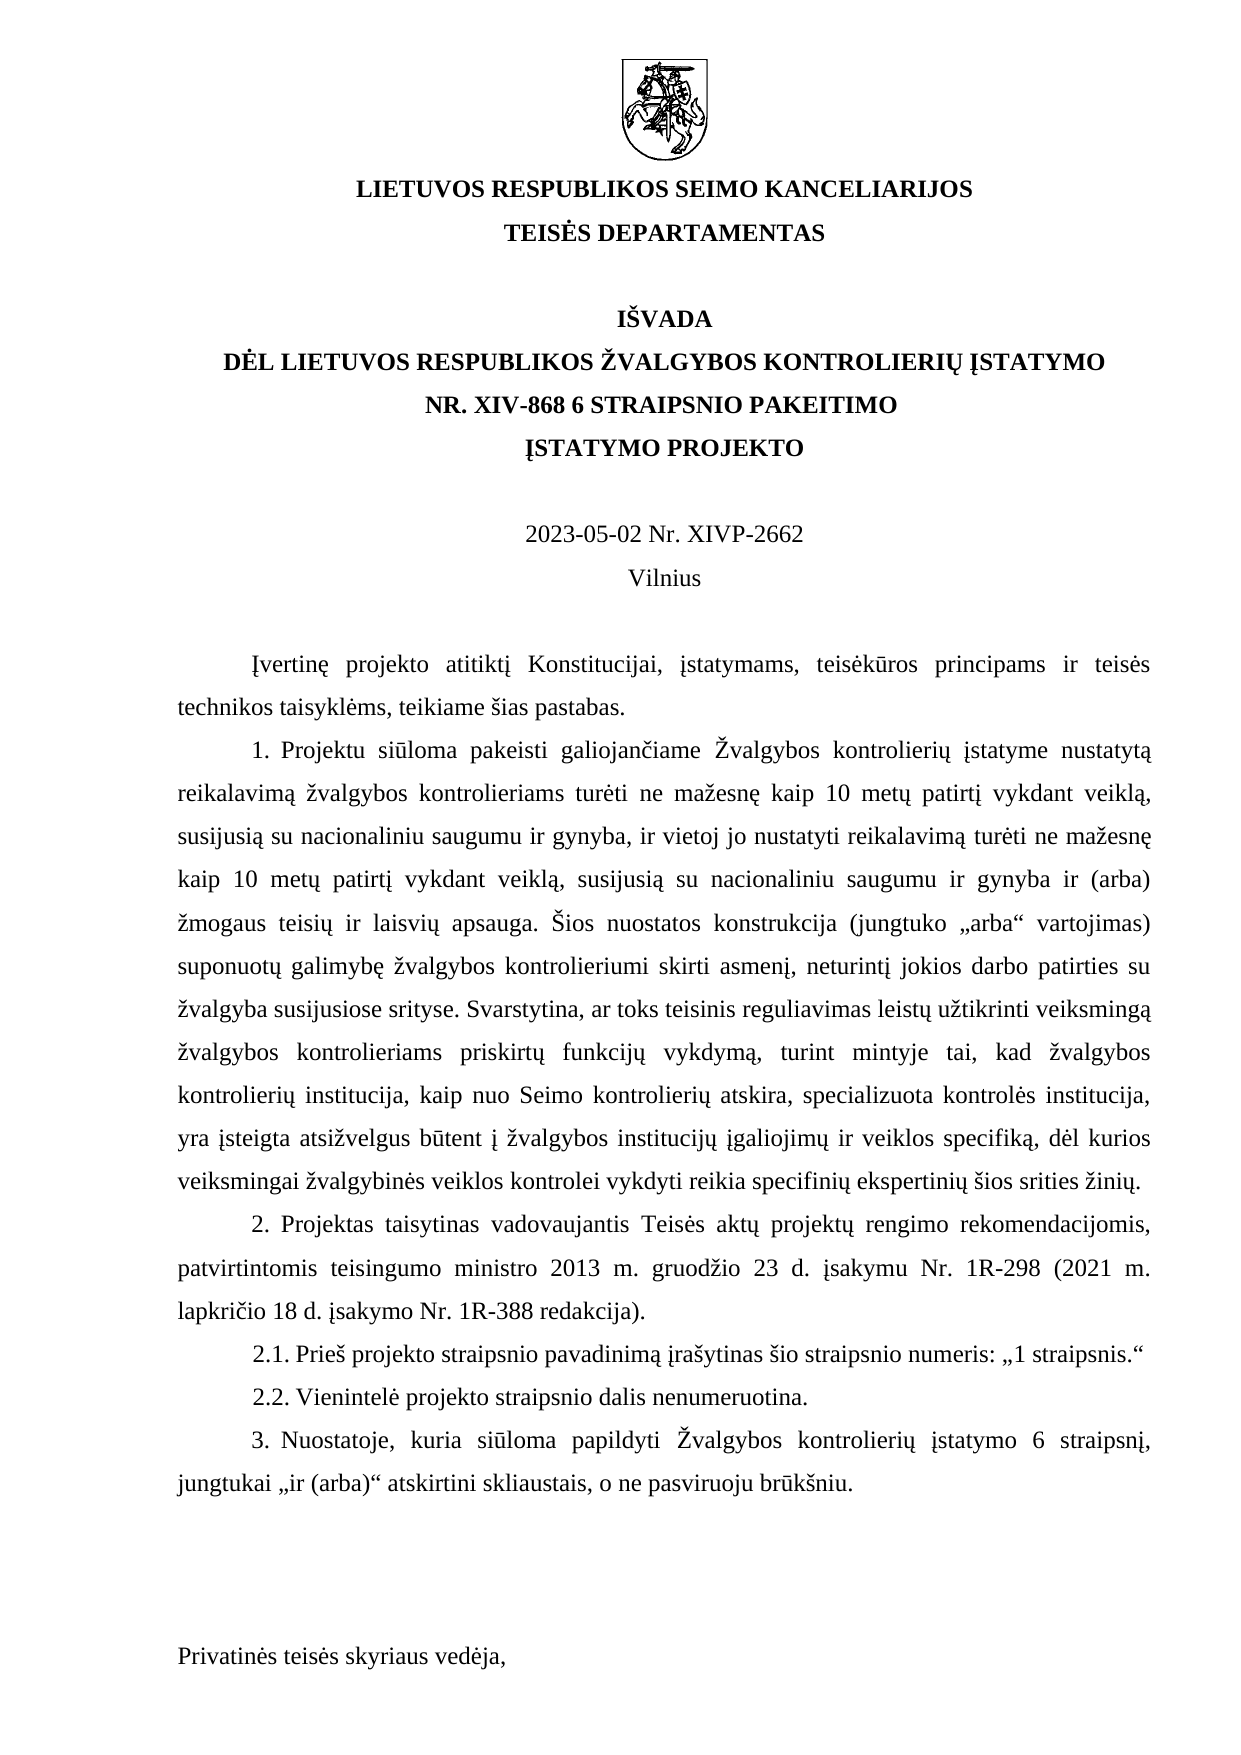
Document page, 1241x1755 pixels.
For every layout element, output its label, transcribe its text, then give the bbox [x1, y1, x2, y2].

list Projektas taisytinas vadovaujantis Teisės aktų projektų rengimo rekomendacijomis, patvirtintomis teisingumo ministro 2013 m. gruodžio 23 d. įsakymu Nr. 1R-298 (2021 m. lapkričio 18 d. įsakymo Nr. 1R-388 redakcija). [177, 1209, 1152, 1324]
list Nuostatoje, kuria siūloma papildyti Žvalgybos kontrolierių įstatymo 6 straipsnį, jungtukai „ir (arba)“ atskirtini skliaustais, o ne pasviruoju brūkšniu. [177, 1425, 1152, 1497]
text IŠVADA [177, 304, 1152, 333]
text 2023-05-02 Nr. XIVP-2662 [177, 519, 1152, 548]
list Vienintelė projekto straipsnio dalis nenumeruotina. [177, 1382, 1152, 1411]
list Projektu siūloma pakeisti galiojančiame Žvalgybos kontrolierių įstatyme nustatytą reikalavimą žvalgybos kontrolieriams turėti ne mažesnę kaip 10 metų patirtį vykdant veiklą, susijusią su nacionaliniu saugumu ir gynyba, ir vietoj jo nustatyti reikalavimą turėti ne mažesnę kaip 10 metų patirtį vykdant veiklą, susijusią su nacionaliniu saugumu ir gynyba ir (arba) žmogaus teisių ir laisvių apsauga. Šios nuostatos konstrukcija (jungtuko „arba“ vartojimas) suponuotų galimybę žvalgybos kontrolieriumi skirti asmenį, neturintį jokios darbo patirties su žvalgyba susijusiose srityse. Svarstytina, ar toks teisinis reguliavimas leistų užtikrinti veiksmingą žvalgybos kontrolieriams priskirtų funkcijų vykdymą, turint mintyje tai, kad žvalgybos kontrolierių institucija, kaip nuo Seimo kontrolierių atskira, specializuota kontrolės institucija, yra įsteigta atsižvelgus būtent į žvalgybos institucijų įgaliojimų ir veiklos specifiką, dėl kurios veiksmingai žvalgybinės veiklos kontrolei vykdyti reikia specifinių ekspertinių šios srities žinių. [177, 735, 1152, 1195]
text LIETUVOS RESPUBLIKOS SEIMO KANCELIARIJOS [177, 174, 1152, 203]
text Vilnius [177, 563, 1152, 591]
text DĖL LIETUVOS RESPUBLIKOS ŽVALGYBOS KONTROLIERIŲ ĮSTATYMO NR. XIV-868 6 STRAIPSNIO PAKEITIMO ĮSTATYMO PROJEKTO [177, 347, 1152, 462]
text Privatinės teisės skyriaus vedėja, [177, 1641, 1152, 1669]
subtitle TEISĖS DEPARTAMENTAS [177, 218, 1152, 246]
list Prieš projekto straipsnio pavadinimą įrašytinas šio straipsnio numeris: „1 straipsnis.“ [177, 1339, 1152, 1368]
text Įvertinę projekto atitiktį Konstitucijai, įstatymams, teisėkūros principams ir teisės technikos taisyklėms, teikiame šias pastabas. [177, 649, 1152, 721]
